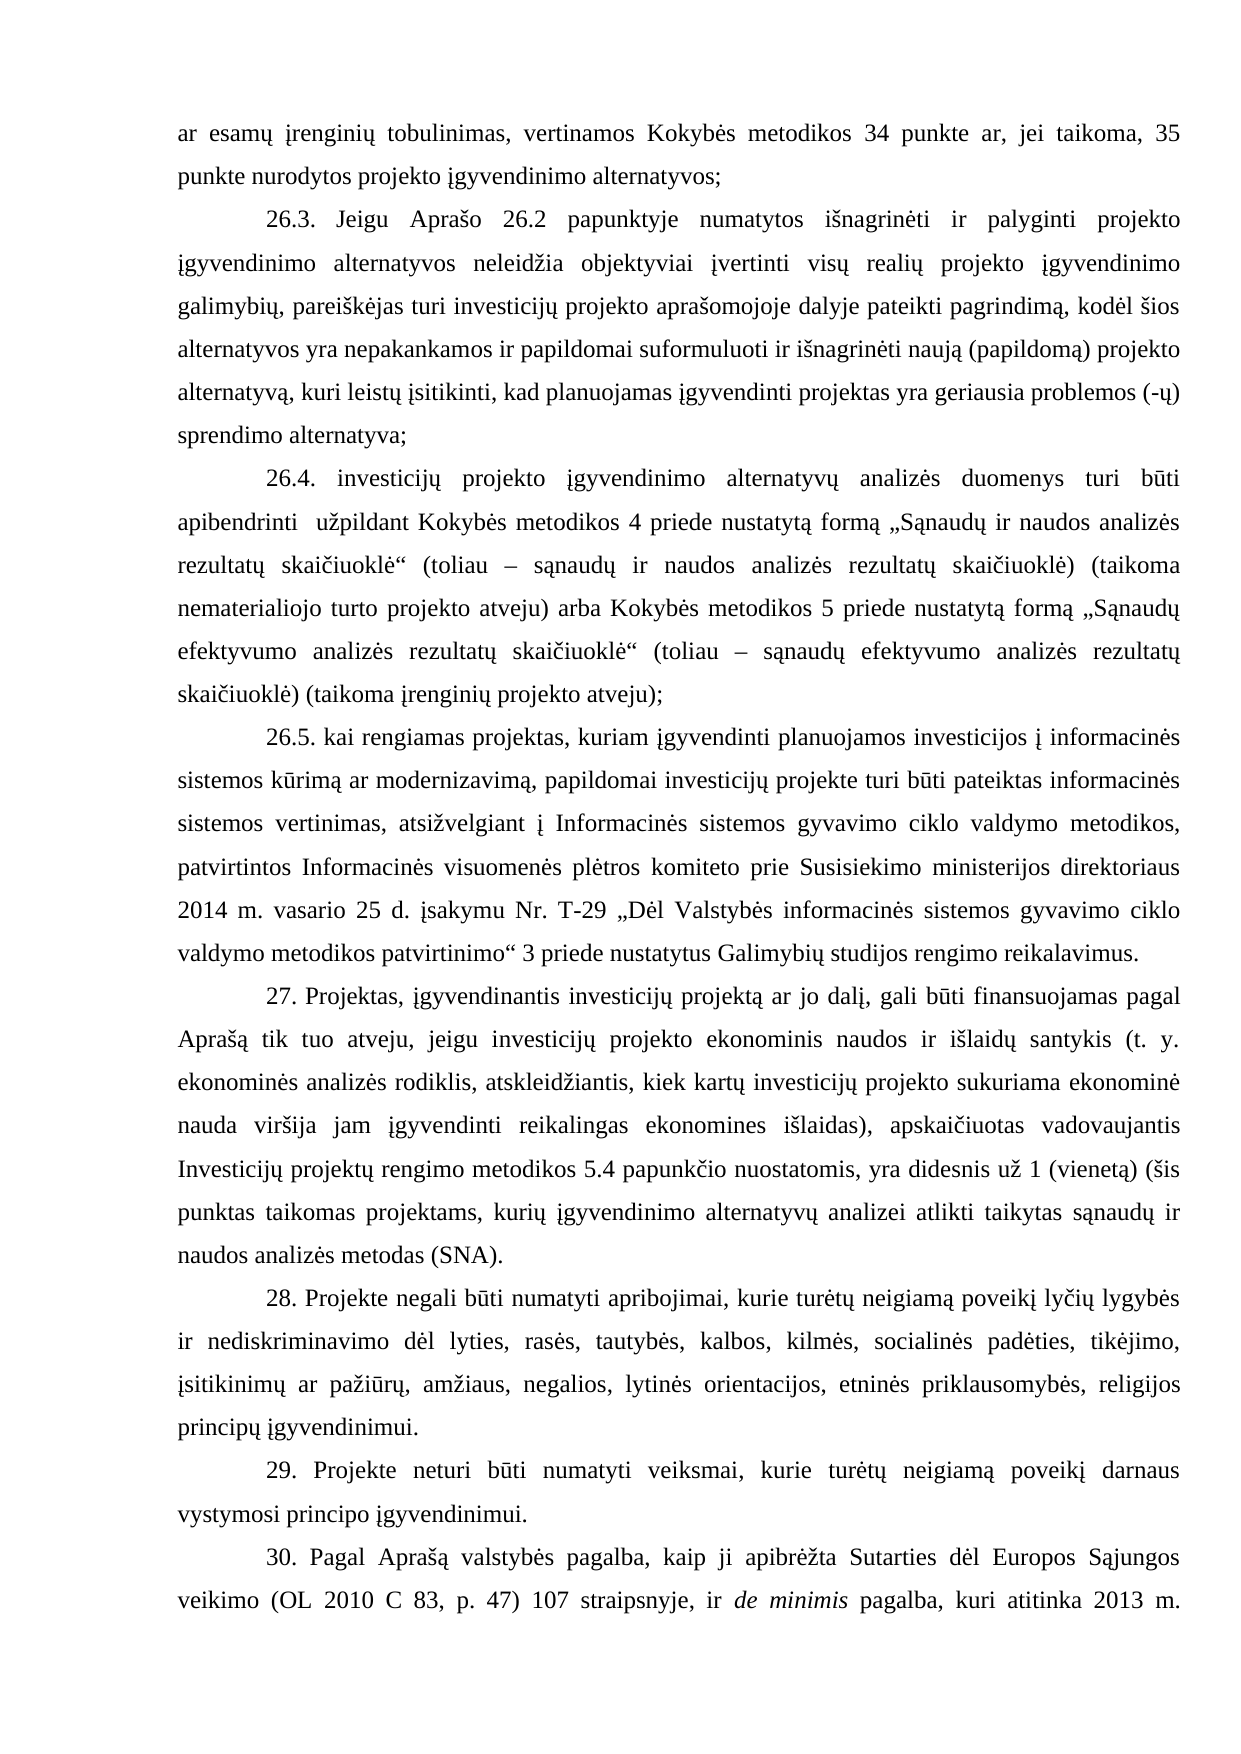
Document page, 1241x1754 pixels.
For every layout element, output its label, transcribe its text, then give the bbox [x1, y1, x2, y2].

text 26.3. Jeigu Aprašo 26.2 papunktyje numatytos išnagrinėti ir palyginti projekto įgyvendinimo alternatyvos neleidžia objektyviai įvertinti visų realių projekto įgyvendinimo galimybių, pareiškėjas turi investicijų projekto aprašomojoje dalyje pateikti pagrindimą, kodėl šios alternatyvos yra nepakankamos ir papildomai suformuluoti ir išnagrinėti naują (papildomą) projekto alternatyvą, kuri leistų įsitikinti, kad planuojamas įgyvendinti projektas yra geriausia problemos (-ų) sprendimo alternatyva; [177, 204, 1181, 449]
text 26.4. investicijų projekto įgyvendinimo alternatyvų analizės duomenys turi būti apibendrinti užpildant Kokybės metodikos 4 priede nustatytą formą „Sąnaudų ir naudos analizės rezultatų skaičiuoklė“ (toliau – sąnaudų ir naudos analizės rezultatų skaičiuoklė) (taikoma nematerialiojo turto projekto atveju) arba Kokybės metodikos 5 priede nustatytą formą „Sąnaudų efektyvumo analizės rezultatų skaičiuoklė“ (toliau – sąnaudų efektyvumo analizės rezultatų skaičiuoklė) (taikoma įrenginių projekto atveju); [177, 463, 1181, 708]
text 27. Projektas, įgyvendinantis investicijų projektą ar jo dalį, gali būti finansuojamas pagal Aprašą tik tuo atveju, jeigu investicijų projekto ekonominis naudos ir išlaidų santykis (t. y. ekonominės analizės rodiklis, atskleidžiantis, kiek kartų investicijų projekto sukuriama ekonominė nauda viršija jam įgyvendinti reikalingas ekonomines išlaidas), apskaičiuotas vadovaujantis Investicijų projektų rengimo metodikos 5.4 papunkčio nuostatomis, yra didesnis už 1 (vienetą) (šis punktas taikomas projektams, kurių įgyvendinimo alternatyvų analizei atlikti taikytas sąnaudų ir naudos analizės metodas (SNA). [177, 981, 1181, 1269]
text 26.5. kai rengiamas projektas, kuriam įgyvendinti planuojamos investicijos į informacinės sistemos kūrimą ar modernizavimą, papildomai investicijų projekte turi būti pateiktas informacinės sistemos vertinimas, atsižvelgiant į Informacinės sistemos gyvavimo ciklo valdymo metodikos, patvirtintos Informacinės visuomenės plėtros komiteto prie Susisiekimo ministerijos direktoriaus 2014 m. vasario 25 d. įsakymu Nr. T-29 „Dėl Valstybės informacinės sistemos gyvavimo ciklo valdymo metodikos patvirtinimo“ 3 priede nustatytus Galimybių studijos rengimo reikalavimus. [177, 722, 1181, 967]
text 29. Projekte neturi būti numatyti veiksmai, kurie turėtų neigiamą poveikį darnaus vystymosi principo įgyvendinimui. [177, 1456, 1181, 1527]
text ar esamų įrenginių tobulinimas, vertinamos Kokybės metodikos 34 punkte ar, jei taikoma, 35 punkte nurodytos projekto įgyvendinimo alternatyvos; [177, 118, 1181, 190]
text 28. Projekte negali būti numatyti apribojimai, kurie turėtų neigiamą poveikį lyčių lygybės ir nediskriminavimo dėl lyties, rasės, tautybės, kalbos, kilmės, socialinės padėties, tikėjimo, įsitikinimų ar pažiūrų, amžiaus, negalios, lytinės orientacijos, etninės priklausomybės, religijos principų įgyvendinimui. [177, 1283, 1181, 1441]
text 30. Pagal Aprašą valstybės pagalba, kaip ji apibrėžta Sutarties dėl Europos Sąjungos veikimo (OL 2010 C 83, p. 47) 107 straipsnyje, ir de minimis pagalba, kuri atitinka 2013 m. [177, 1542, 1181, 1614]
